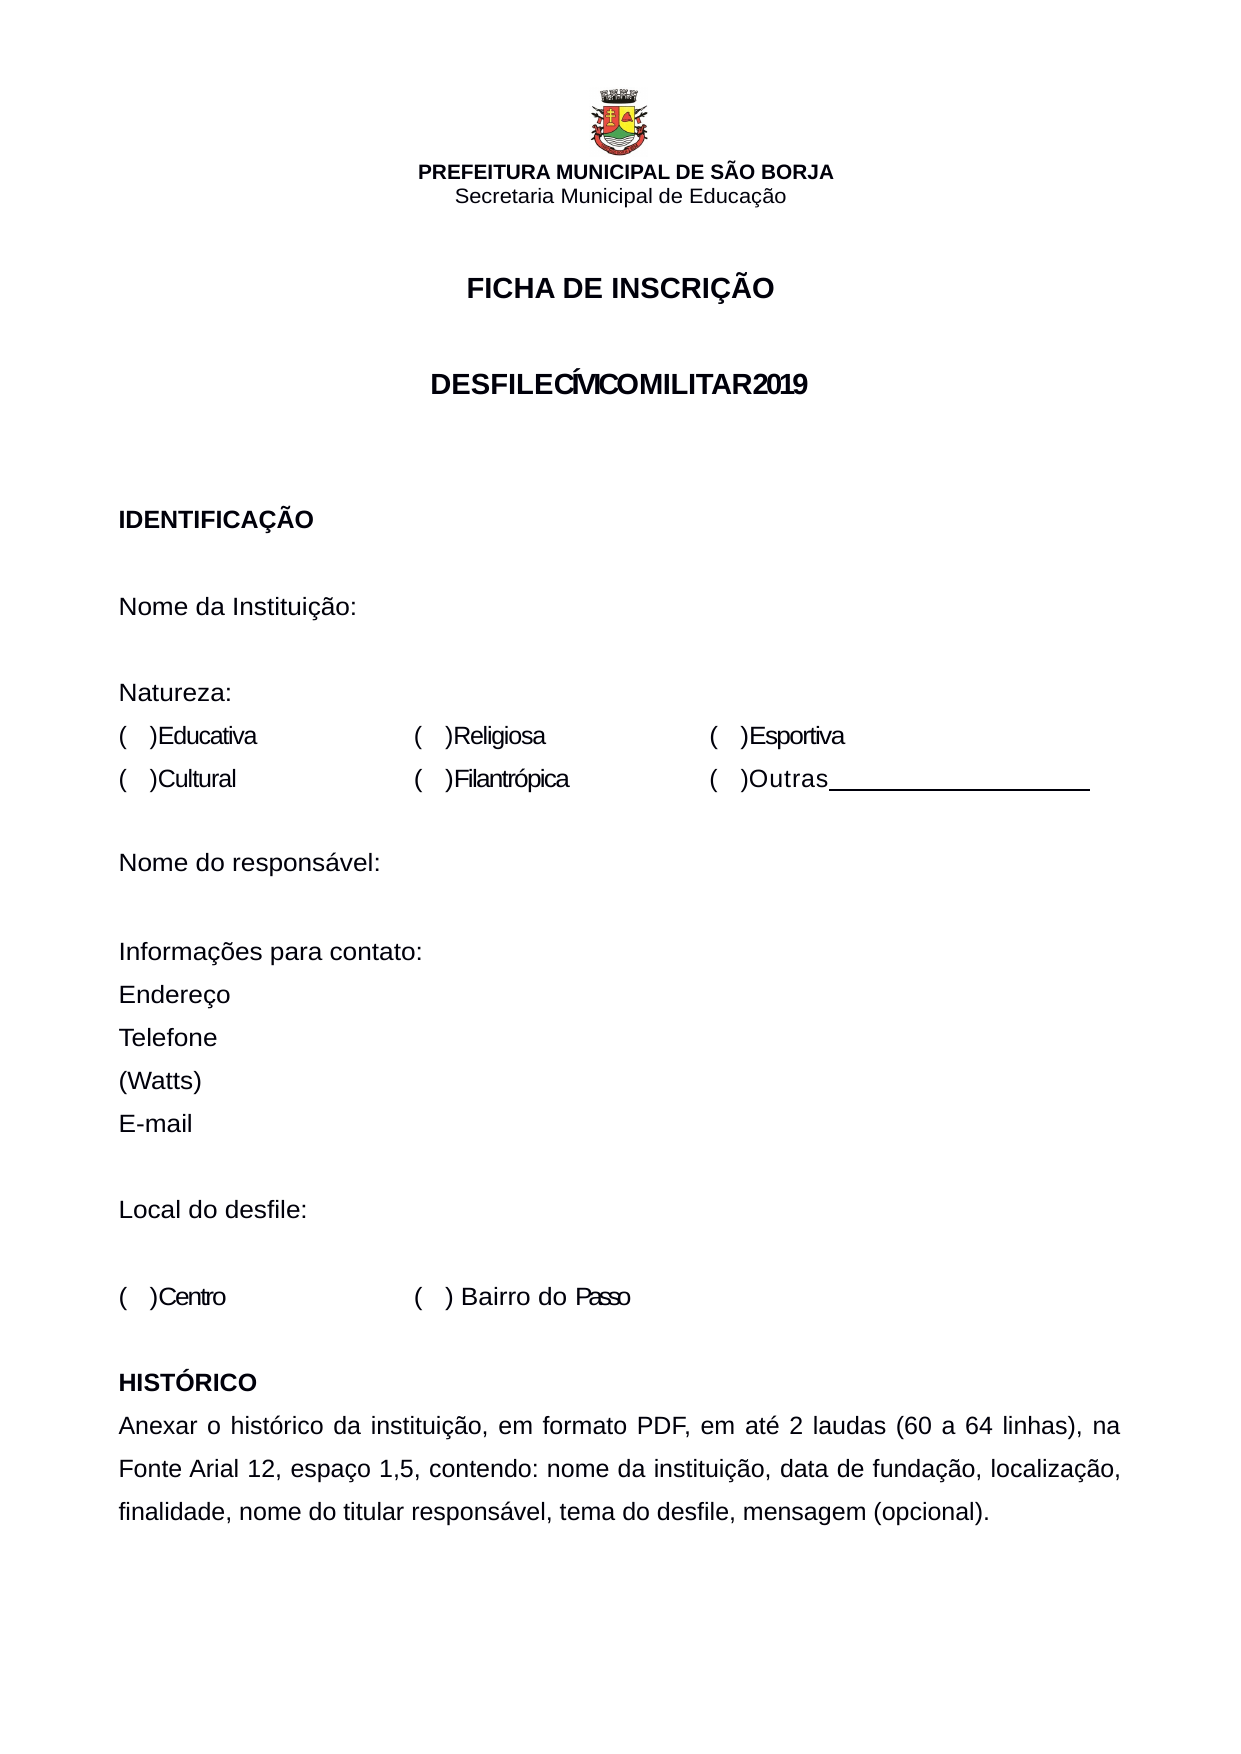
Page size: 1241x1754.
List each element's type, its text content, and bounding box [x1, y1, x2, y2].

text Telefone (Watts) E-mail [118, 1023, 225, 1138]
table_cell ( )Religiosa [392, 649, 651, 757]
table_cell Nome da Instituição: [113, 563, 392, 649]
picture [589, 87, 649, 157]
text FICHA DE INSCRIÇÃO DESFILECÍVICOMILITAR2019 [410, 271, 831, 400]
table_cell [392, 822, 651, 878]
table_cell Natureza: ( )Educativa [113, 649, 392, 757]
text PREFEITURA MUNICIPAL DE SÃO BORJA [418, 160, 1134, 184]
text Secretaria Municipal de Educação [452, 184, 789, 208]
text Informações para contato: Endereço [118, 937, 426, 1008]
table_cell [651, 822, 1095, 878]
text ( )Centro ( ) Bairro do Passo [118, 1282, 1134, 1310]
table_cell ( )Outras [651, 757, 1095, 822]
table_header [392, 506, 1095, 649]
table_header IDENTIFICAÇÃO [113, 506, 392, 563]
text Local do desfile: [118, 1195, 1134, 1224]
text HISTÓRICO [118, 1368, 1134, 1397]
table_cell ( )Esportiva [651, 649, 1095, 757]
table_cell Nome do responsável: [113, 822, 392, 878]
text Anexar o histórico da instituição, em formato PDF, em até 2 laudas (60 a 64 linhas), na Fonte Arial 12, espaço 1,5, contendo: nome da instituição, data de fundação, localização, finalidade, nome do titular responsável, tema do desfile, mensagem (opcional). [118, 1411, 1123, 1526]
table_cell ( )Filantrópica [392, 757, 651, 822]
table_cell ( )Cultural [113, 757, 392, 822]
